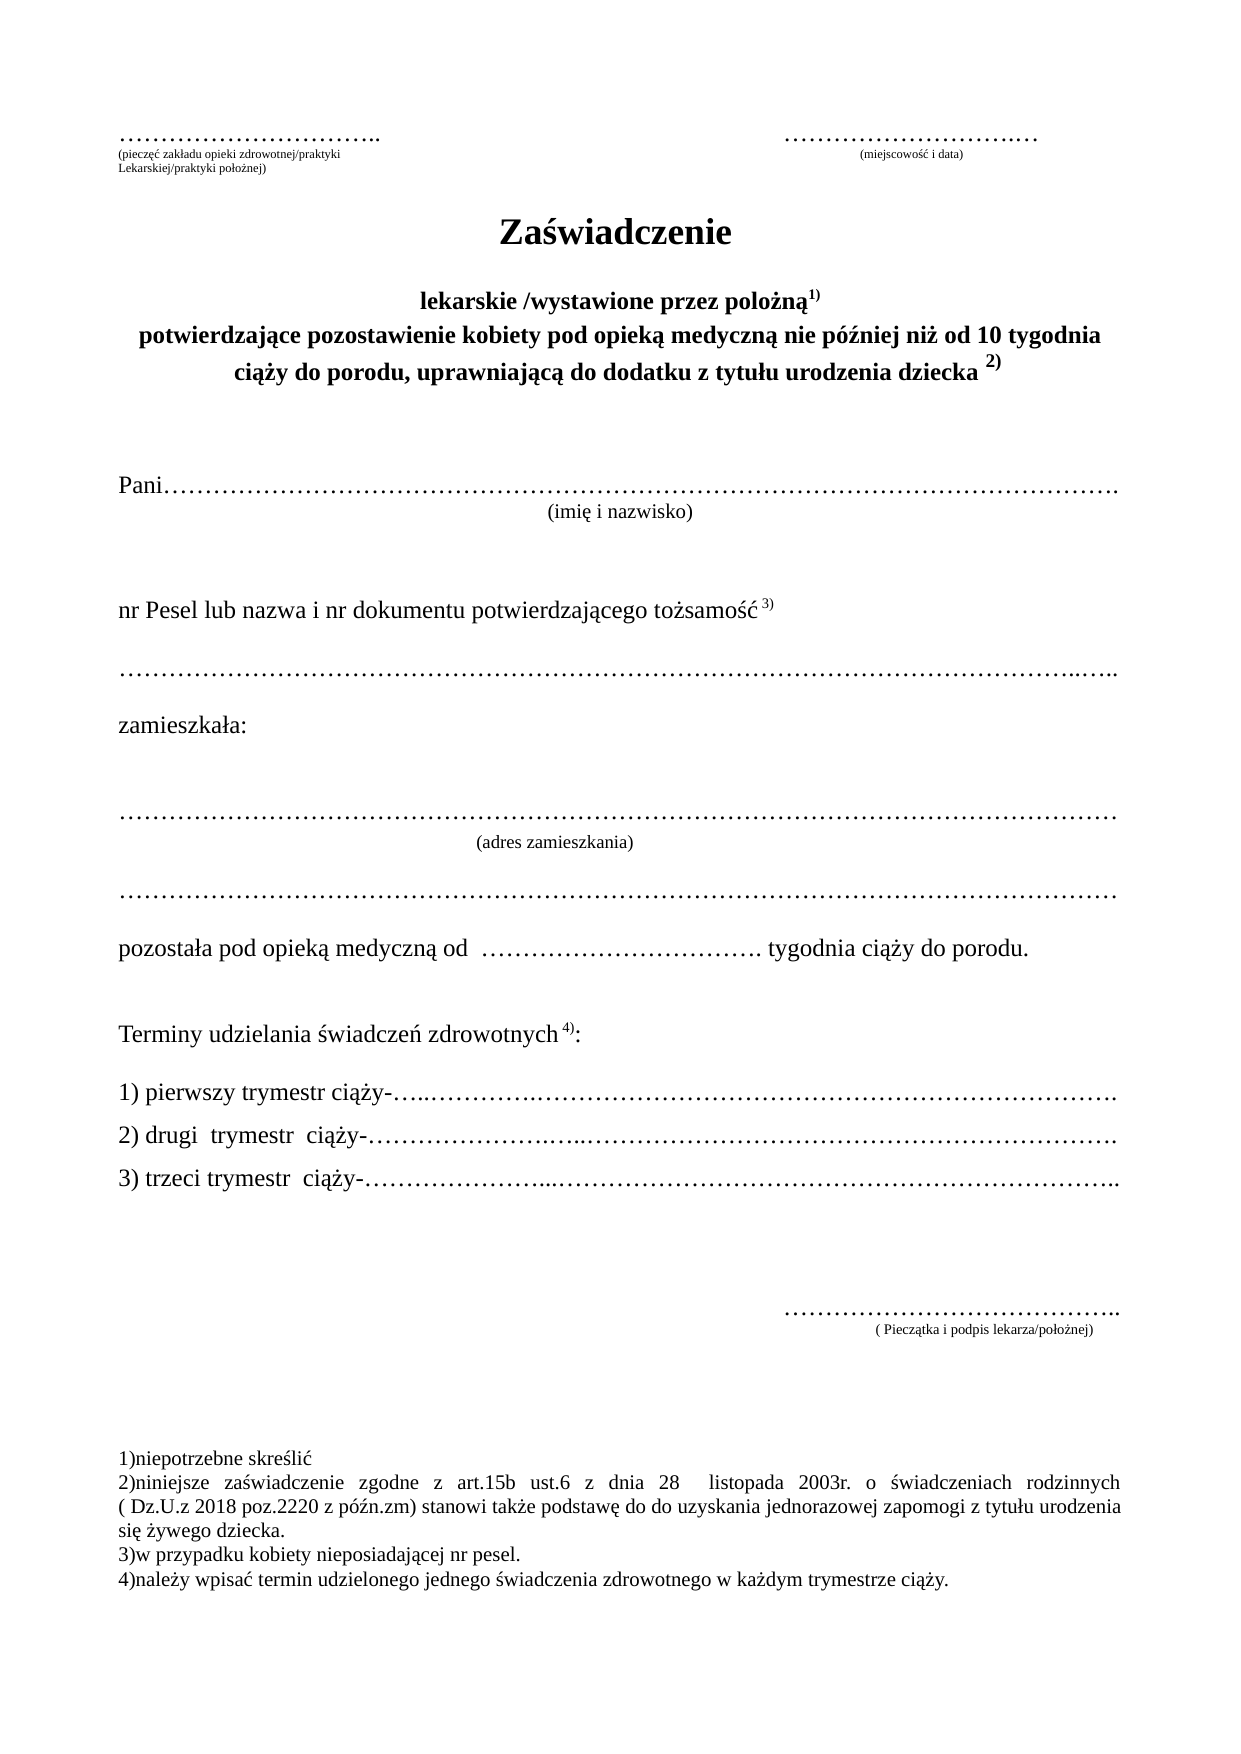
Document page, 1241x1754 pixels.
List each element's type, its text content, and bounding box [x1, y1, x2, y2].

text ( Pieczątka i podpis lekarza/położnej) [118, 1321, 1122, 1350]
text 2)niniejsze zaświadczenie zgodne z art.15b ust.6 z dnia 28 listopada 2003r. o świadczeniach rodzinnych ( Dz.U.z 2018 poz.2220 z późn.zm) stanowi także podstawę do do uzyskania jednorazowej zapomogi z tytułu urodzenia się żywego dziecka. [118, 1470, 1122, 1542]
text 4)należy wpisać termin udzielonego jednego świadczenia zdrowotnego w każdym trymestrze ciąży. [118, 1566, 1122, 1591]
text ………………………………………………………………………………………………………… [118, 796, 1122, 825]
text 3) trzeci trymestr ciąży-…………………...………………………………………………………….. [118, 1163, 1122, 1192]
text (imię i nazwisko) [118, 499, 1122, 523]
text ……………………………………………………………………………………………………..….. [118, 653, 1122, 681]
text lekarskie /wystawione przez polożną1) [118, 286, 1122, 314]
text zamieszkała: [118, 710, 1122, 739]
text potwierdzające pozostawienie kobiety pod opieką medyczną nie później niż od 10 tygodnia ciąży do porodu, uprawniającą do dodatku z tytułu urodzenia dziecka 2) [118, 321, 1122, 388]
text ………………………………………………………………………………………………………… [118, 876, 1122, 904]
text pozostała pod opieką medyczną od ……………………………. tygodnia ciąży do porodu. [118, 933, 1122, 962]
text nr Pesel lub nazwa i nr dokumentu potwierdzającego tożsamość 3) [118, 595, 1122, 624]
text 1) pierwszy trymestr ciąży-…..………….……………………………………………………………. [118, 1077, 1122, 1106]
text 3)w przypadku kobiety nieposiadającej nr pesel. [118, 1542, 1122, 1566]
text (pieczęć zakładu opieki zdrowotnej/praktyki (miejscowość i data) [118, 147, 1122, 161]
text Zaświadczenie [118, 209, 1122, 252]
text ………………………….. ……………………….… [118, 118, 1122, 147]
text Pani……………………………………………………………………………………………………. [118, 470, 1122, 499]
text 2) drugi trymestr ciąży-………………….…..………………………………………………………. [118, 1120, 1122, 1149]
text Lekarskiej/praktyki położnej) [118, 161, 1122, 176]
text 1)niepotrzebne skreślić [118, 1446, 1122, 1470]
text ………………………………….. [118, 1292, 1122, 1321]
text (adres zamieszkania) [118, 825, 1122, 854]
text Terminy udzielania świadczeń zdrowotnych 4): [118, 1019, 1122, 1048]
